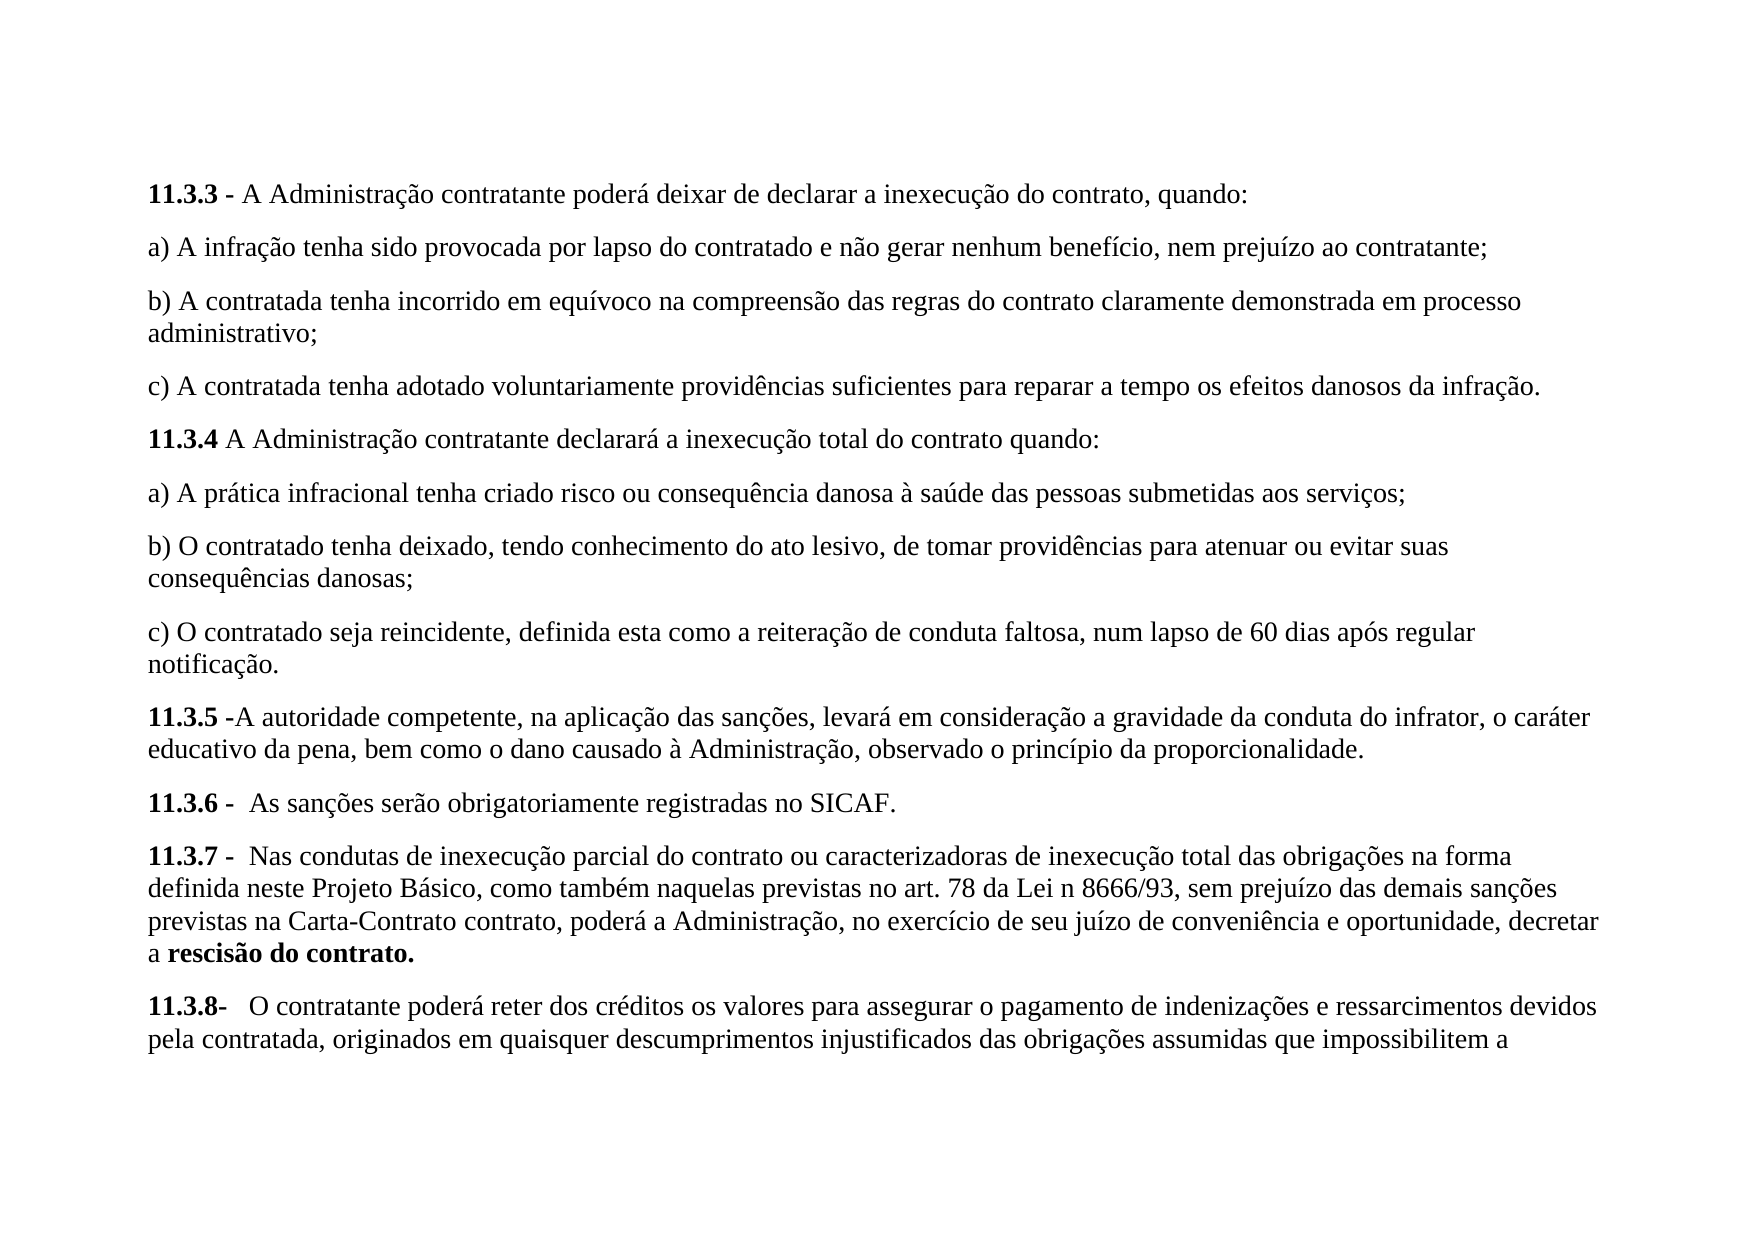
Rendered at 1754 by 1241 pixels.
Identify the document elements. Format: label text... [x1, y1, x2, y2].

text 11.3.3 - A Administração contratante poderá deixar de declarar a inexecução do contrato, quando: [148, 177, 1606, 209]
text 11.3.5 -A autoridade competente, na aplicação das sanções, levará em consideração a gravidade da conduta do infrator, o caráter educativo da pena, bem como o dano causado à Administração, observado o princípio da proporcionalidade. [148, 700, 1606, 765]
text c) A contratada tenha adotado voluntariamente providências suficientes para reparar a tempo os efeitos danosos da infração. [148, 369, 1606, 402]
text c) O contratado seja reincidente, definida esta como a reiteração de conduta faltosa, num lapso de 60 dias após regular notificação. [148, 614, 1606, 679]
text 11.3.4 A Administração contratante declarará a inexecução total do contrato quando: [148, 422, 1606, 455]
text 11.3.6 - As sanções serão obrigatoriamente registradas no SICAF. [148, 786, 1606, 818]
text a) A prática infracional tenha criado risco ou consequência danosa à saúde das pessoas submetidas aos serviços; [148, 476, 1606, 508]
text a) A infração tenha sido provocada por lapso do contratado e não gerar nenhum benefício, nem prejuízo ao contratante; [148, 230, 1606, 263]
text b) O contratado tenha deixado, tendo conhecimento do ato lesivo, de tomar providências para atenuar ou evitar suas consequências danosas; [148, 529, 1606, 594]
text b) A contratada tenha incorrido em equívoco na compreensão das regras do contrato claramente demonstrada em processo administrativo; [148, 284, 1606, 348]
text 11.3.8- O contratante poderá reter dos créditos os valores para assegurar o pagamento de indenizações e ressarcimentos devidos pela contratada, originados em quaisquer descumprimentos injustificados das obrigações assumidas que impossibilitem a [148, 989, 1606, 1054]
text 11.3.7 - Nas condutas de inexecução parcial do contrato ou caracterizadoras de inexecução total das obrigações na forma definida neste Projeto Básico, como também naquelas previstas no art. 78 da Lei n 8666/93, sem prejuízo das demais sanções previstas na Carta-Contrato contrato, poderá a Administração, no exercício de seu juízo de conveniência e oportunidade, decretar a rescisão do contrato. [148, 839, 1606, 969]
